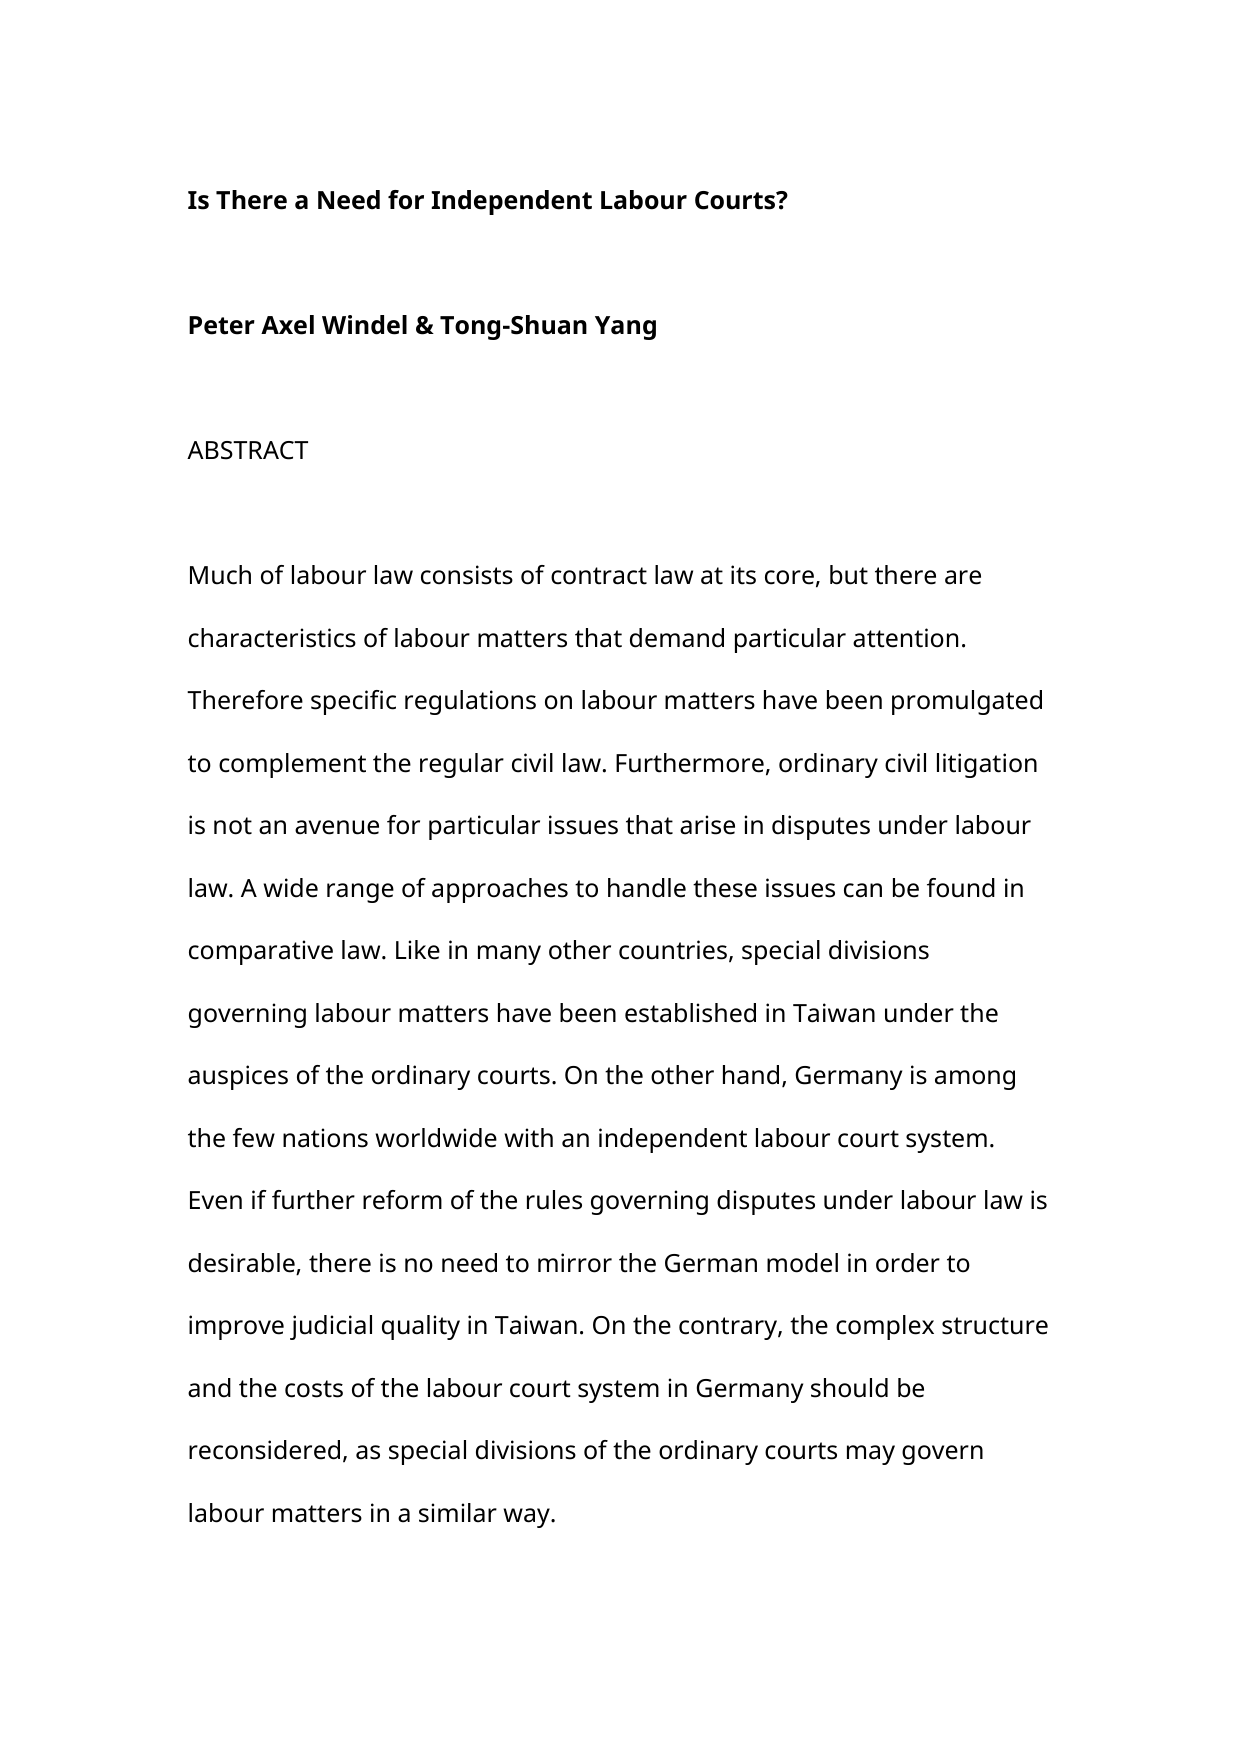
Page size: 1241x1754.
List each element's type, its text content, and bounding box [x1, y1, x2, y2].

text Is There a Need for Independent Labour Courts? Peter Axel Windel & Tong-Shuan Yang ABSTRACT Much of labour law consists of contract law at its core, but there are characteristics of labour matters that demand particular attention. Therefore specific regulations on labour matters have been promulgated to complement the regular civil law. Furthermore, ordinary civil litigation is not an avenue for particular issues that arise in disputes under labour law. A wide range of approaches to handle these issues can be found in comparative law. Like in many other countries, special divisions governing labour matters have been established in Taiwan under the auspices of the ordinary courts. On the other hand, Germany is among the few nations worldwide with an independent labour court system. Even if further reform of the rules governing disputes under labour law is desirable, there is no need to mirror the German model in order to improve judicial quality in Taiwan. On the contrary, the complex structure and the costs of the labour court system in Germany should be reconsidered, as special divisions of the ordinary courts may govern labour matters in a similar way. [187, 158, 1053, 1533]
